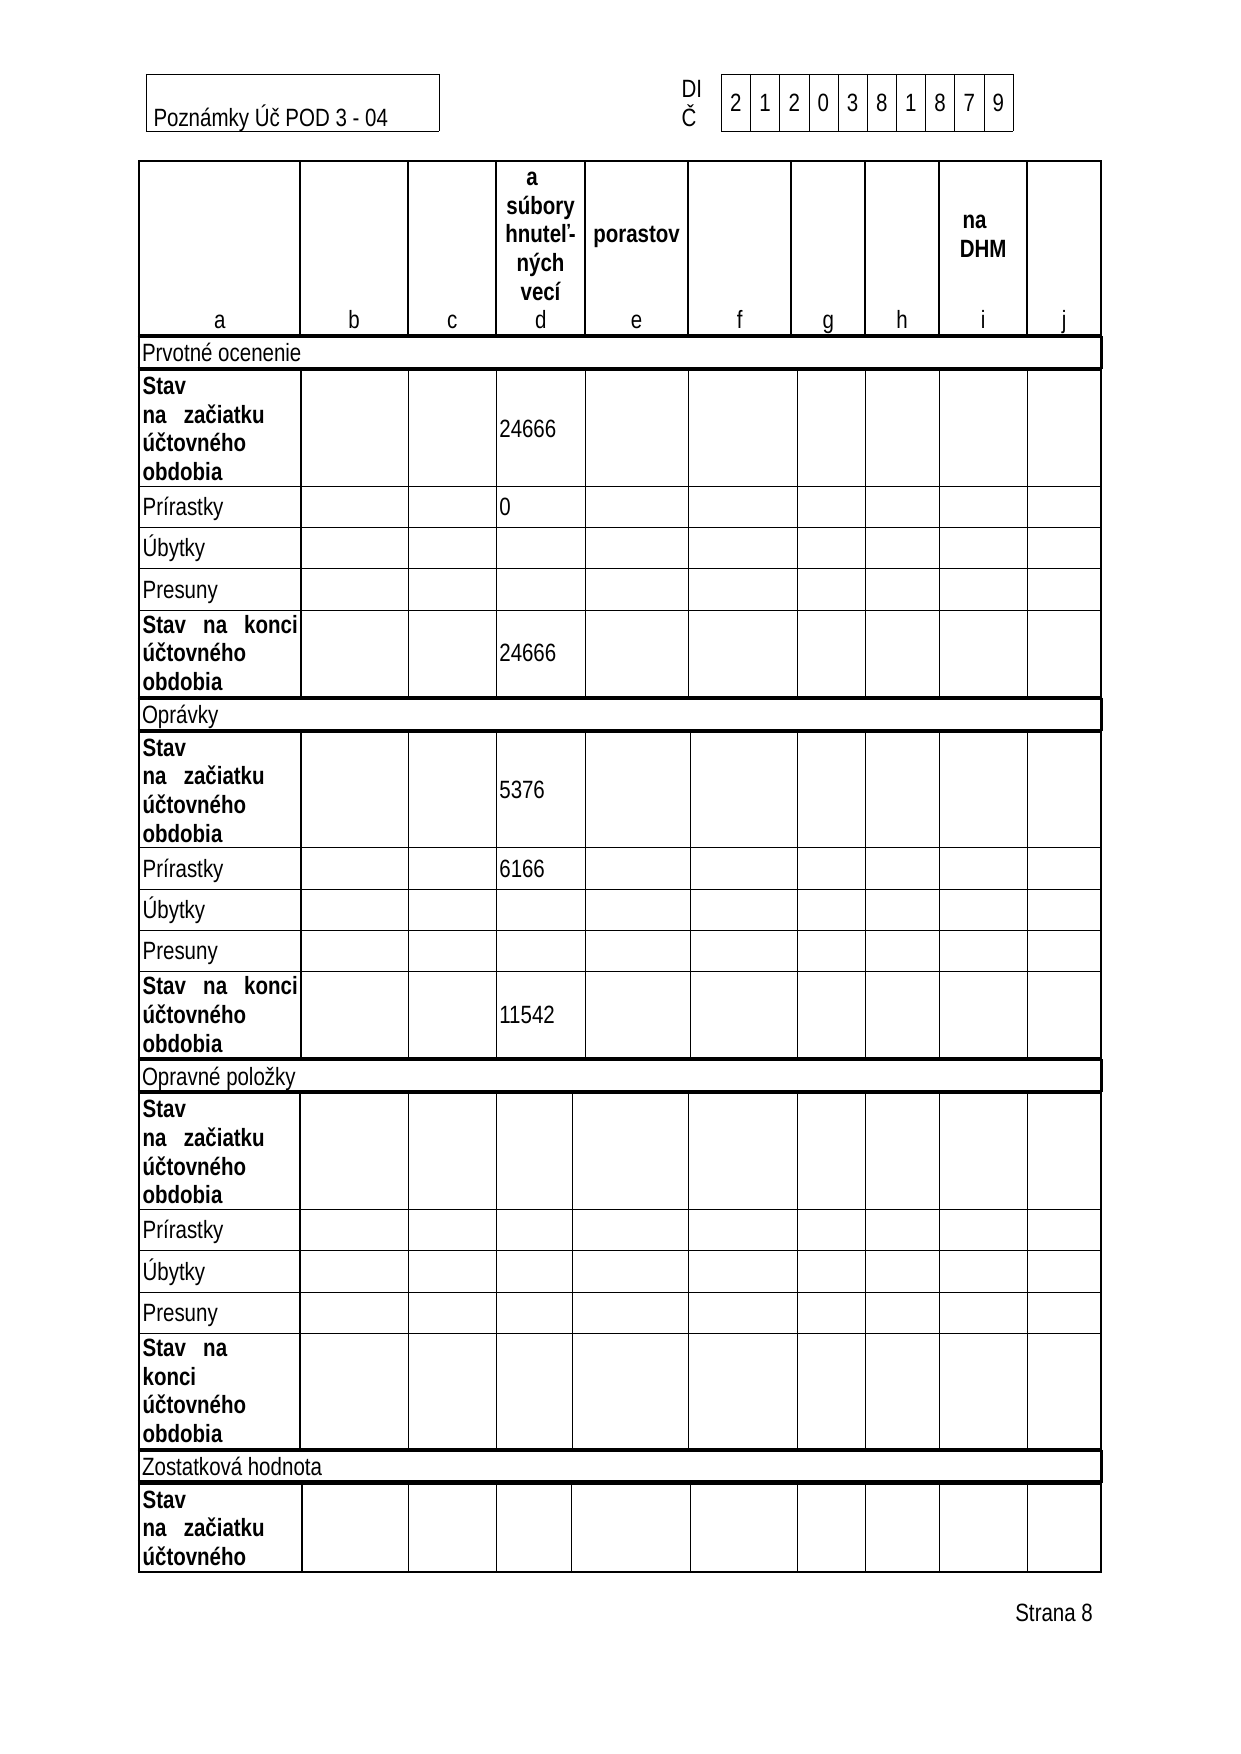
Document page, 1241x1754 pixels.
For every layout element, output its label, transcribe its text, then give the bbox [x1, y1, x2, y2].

table_cell [409, 611, 496, 696]
table_cell [573, 1334, 688, 1448]
table_cell d [497, 305, 584, 334]
table_cell [798, 611, 865, 696]
table_header [798, 371, 865, 486]
table_cell a súbory hnuteľ-ných vecí [497, 162, 584, 305]
table_cell [866, 1210, 939, 1250]
table_header [691, 733, 797, 847]
table_cell [409, 1293, 496, 1333]
table_cell Prírastky [140, 848, 300, 888]
table_cell Presuny [140, 931, 300, 971]
table_header [497, 1094, 572, 1209]
table_cell [940, 528, 1027, 568]
table_cell [1028, 1251, 1100, 1292]
table_header [689, 1094, 797, 1209]
table_cell f [689, 305, 790, 334]
table_header Stav na začiatku účtovného obdobia [140, 1094, 299, 1209]
table_cell [1028, 569, 1100, 609]
table_header 24666 [497, 371, 585, 486]
table_cell [798, 487, 865, 527]
table_cell [689, 162, 790, 305]
table_cell [497, 890, 585, 930]
table_cell [409, 1334, 496, 1448]
table_header [691, 1485, 797, 1571]
table_cell [497, 1293, 572, 1333]
table_cell [798, 569, 865, 609]
table_cell [586, 569, 688, 609]
table_cell Úbytky [140, 528, 300, 568]
table_cell [409, 1210, 496, 1250]
table_cell Prírastky [140, 1210, 299, 1250]
table_cell [409, 528, 496, 568]
table_header [940, 1094, 1027, 1209]
table_cell [497, 1334, 572, 1448]
table_header Stav na začiatku účtovného obdobia [140, 371, 300, 486]
table_cell [302, 972, 408, 1057]
table_cell [1028, 1210, 1100, 1250]
table_cell [586, 931, 690, 971]
table_cell [940, 611, 1027, 696]
table_cell 6166 [497, 848, 585, 888]
table_cell [866, 162, 938, 305]
table_header [1028, 371, 1100, 486]
table_cell [1028, 528, 1100, 568]
table_header Prvotné ocenenie [140, 338, 1100, 367]
table_header [302, 371, 408, 486]
table_cell [497, 528, 585, 568]
table_cell [573, 1251, 688, 1292]
table_cell [798, 528, 865, 568]
table_cell [866, 611, 939, 696]
table_cell [586, 890, 690, 930]
table_cell e [586, 305, 687, 334]
table_header [940, 1485, 1027, 1571]
table_cell [798, 972, 865, 1057]
table_cell [1028, 931, 1100, 971]
table_cell [301, 1251, 408, 1292]
table_cell [866, 528, 939, 568]
table_header [866, 371, 939, 486]
table_cell [689, 569, 797, 609]
table_cell Presuny [140, 1293, 299, 1333]
table_header [409, 1094, 496, 1209]
table_header Zostatková hodnota [140, 1452, 1100, 1480]
table_cell [302, 487, 408, 527]
table_cell Úbytky [140, 890, 300, 930]
table_header Opravné položky [140, 1061, 1100, 1090]
table_cell Stav na konci účtovného obdobia [140, 611, 300, 696]
table_cell b [301, 305, 407, 334]
table_header [940, 371, 1027, 486]
table_header [409, 371, 496, 486]
table_cell [497, 1251, 572, 1292]
table_cell [409, 1251, 496, 1292]
table_header Stav na začiatku účtovného [140, 1485, 301, 1571]
table_cell [691, 972, 797, 1057]
table_cell [866, 569, 939, 609]
table_cell [798, 848, 865, 888]
table_cell [798, 931, 865, 971]
table_cell [302, 611, 408, 696]
table_cell [798, 1210, 865, 1250]
table_cell [302, 890, 408, 930]
table_header [303, 1485, 408, 1571]
table_cell [301, 162, 407, 305]
table_cell [689, 1251, 797, 1292]
table_cell [301, 1210, 408, 1250]
table_cell [1028, 611, 1100, 696]
table_cell [689, 611, 797, 696]
table_cell [1028, 162, 1100, 305]
table_cell [573, 1293, 688, 1333]
table_header [1028, 1485, 1100, 1571]
table_cell [866, 890, 939, 930]
table_cell [409, 487, 496, 527]
table_header Stav na začiatku účtovného obdobia [140, 733, 300, 847]
table_header [798, 1094, 865, 1209]
table_cell [689, 1210, 797, 1250]
table_header [409, 1485, 496, 1571]
table_cell Presuny [140, 569, 300, 609]
table_cell [301, 1334, 408, 1448]
table_cell [866, 1293, 939, 1333]
table_cell [1028, 1334, 1100, 1448]
table_cell h [866, 305, 938, 334]
table_cell [691, 931, 797, 971]
table_header [497, 1485, 571, 1571]
table_cell Stav na konci účtovného obdobia [140, 1334, 299, 1448]
table_cell [409, 931, 496, 971]
table_cell Prírastky [140, 487, 300, 527]
table_cell [866, 931, 939, 971]
table_cell 11542 [497, 972, 585, 1057]
table_cell [798, 1334, 865, 1448]
table_cell [409, 890, 496, 930]
table_header [573, 1094, 688, 1209]
table_cell [940, 1251, 1027, 1292]
table_cell [689, 1334, 797, 1448]
table_cell [1028, 848, 1100, 888]
table_header [1028, 1094, 1100, 1209]
table_header [866, 1094, 939, 1209]
table_cell [409, 972, 496, 1057]
table_header [301, 1094, 408, 1209]
table_cell [866, 1251, 939, 1292]
table_cell [1028, 972, 1100, 1057]
table_cell [940, 931, 1027, 971]
table_cell [866, 1334, 939, 1448]
table_cell [792, 162, 864, 305]
table_cell [866, 487, 939, 527]
table_cell [940, 1210, 1027, 1250]
table_cell [140, 162, 299, 305]
table_header [586, 371, 688, 486]
table_cell i [940, 305, 1026, 334]
table_cell [573, 1210, 688, 1250]
table_cell [497, 569, 585, 609]
table_header [689, 371, 797, 486]
table_cell Úbytky [140, 1251, 299, 1292]
table_cell [586, 848, 690, 888]
table_header [798, 733, 865, 847]
table_cell [497, 931, 585, 971]
table_cell [798, 1251, 865, 1292]
table_cell [586, 528, 688, 568]
table_cell [691, 848, 797, 888]
table_cell [689, 487, 797, 527]
table_cell na DHM [940, 162, 1026, 305]
table_cell Stav na konci účtovného obdobia [140, 972, 300, 1057]
table_cell [1028, 1293, 1100, 1333]
table_cell [301, 1293, 408, 1333]
table_cell 0 [497, 487, 585, 527]
table_cell c [409, 305, 495, 334]
table_header [1028, 733, 1100, 847]
table_cell [586, 972, 690, 1057]
table_cell [940, 1293, 1027, 1333]
table_cell [302, 569, 408, 609]
table_cell [940, 972, 1027, 1057]
table_cell porastov [586, 162, 687, 305]
table_header [866, 1485, 939, 1571]
table_cell [689, 528, 797, 568]
table_cell [497, 1210, 572, 1250]
table_cell 24666 [497, 611, 585, 696]
table_header [940, 733, 1027, 847]
table_cell [409, 569, 496, 609]
table_cell [302, 528, 408, 568]
table_cell [586, 487, 688, 527]
table_cell [940, 487, 1027, 527]
table_header [798, 1485, 865, 1571]
table_header [586, 733, 690, 847]
table_cell [409, 848, 496, 888]
table_cell [691, 890, 797, 930]
table_cell [940, 1334, 1027, 1448]
table_cell [866, 848, 939, 888]
table_cell [409, 162, 495, 305]
table_cell g [792, 305, 864, 334]
table_cell [1028, 890, 1100, 930]
table_cell [302, 848, 408, 888]
table_cell [798, 890, 865, 930]
table_cell [586, 611, 688, 696]
table_cell [302, 931, 408, 971]
table_cell [940, 848, 1027, 888]
table_header 5376 [497, 733, 585, 847]
table_cell [866, 972, 939, 1057]
table_header [572, 1485, 690, 1571]
table_cell [689, 1293, 797, 1333]
table_header [866, 733, 939, 847]
table_cell [1028, 487, 1100, 527]
table_cell [798, 1293, 865, 1333]
table_header Oprávky [140, 700, 1100, 728]
table_cell [940, 569, 1027, 609]
table_cell a [140, 305, 299, 334]
table_cell j [1028, 305, 1100, 334]
table_header [302, 733, 408, 847]
table_header [409, 733, 496, 847]
table_cell [940, 890, 1027, 930]
